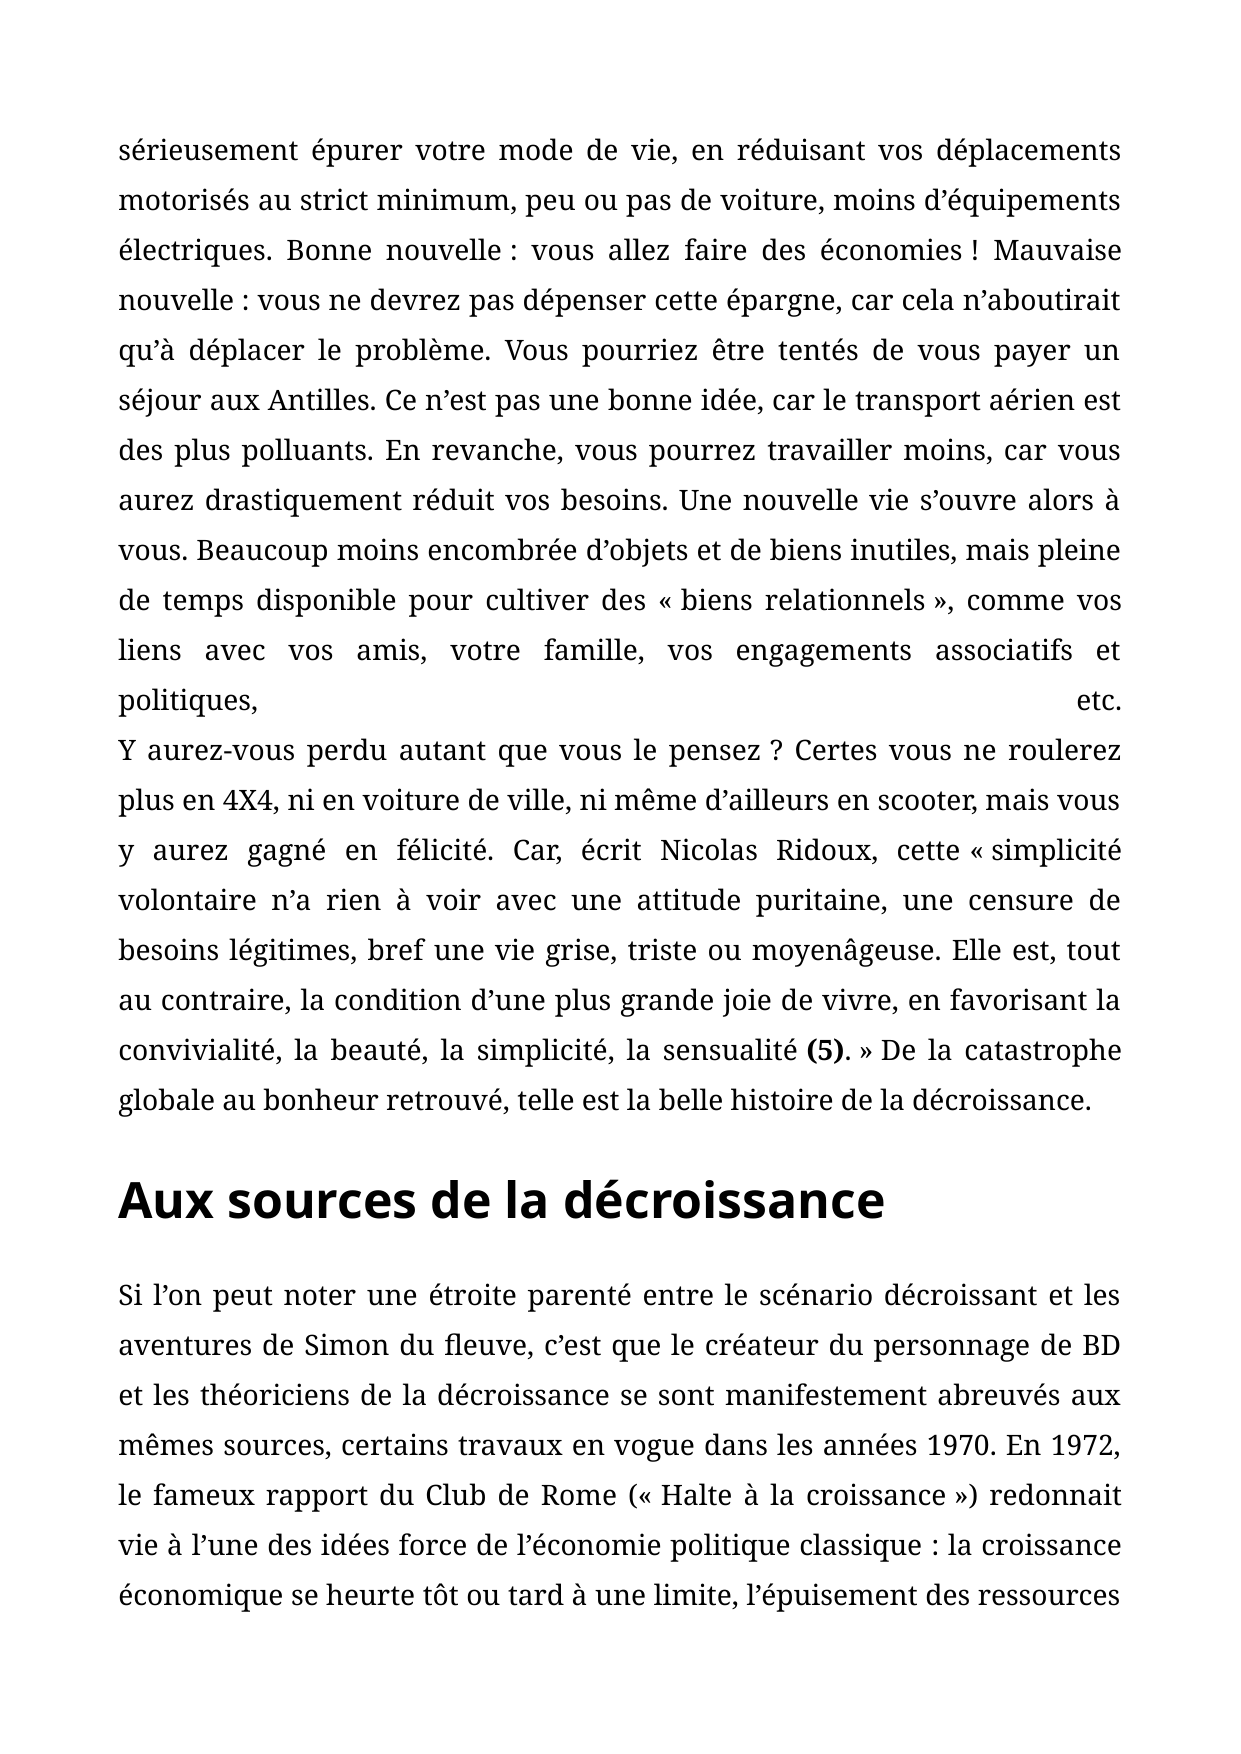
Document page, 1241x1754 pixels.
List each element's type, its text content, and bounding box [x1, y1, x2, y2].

text sérieusement épurer votre mode de vie, en réduisant vos déplacements motorisés au strict minimum, peu ou pas de voiture, moins d’équipements électriques. Bonne nouvelle : vous allez faire des économies ! Mauvaise nouvelle : vous ne devrez pas dépenser cette épargne, car cela n’aboutirait qu’à déplacer le problème. Vous pourriez être tentés de vous payer un séjour aux Antilles. Ce n’est pas une bonne idée, car le transport aérien est des plus polluants. En revanche, vous pourrez travailler moins, car vous aurez drastiquement réduit vos besoins. Une nouvelle vie s’ouvre alors à vous. Beaucoup moins encombrée d’objets et de biens inutiles, mais pleine de temps disponible pour cultiver des « biens relationnels », comme vos liens avec vos amis, votre famille, vos engagements associatifs et politiques, etc. Y aurez-vous perdu autant que vous le pensez ? Certes vous ne roulerez plus en 4X4, ni en voiture de ville, ni même d’ailleurs en scooter, mais vous y aurez gagné en félicité. Car, écrit Nicolas Ridoux, cette « simplicité volontaire n’a rien à voir avec une attitude puritaine, une censure de besoins légitimes, bref une vie grise, triste ou moyenâgeuse. Elle est, tout au contraire, la condition d’une plus grande joie de vivre, en favorisant la convivialité, la beauté, la simplicité, la sensualité (5). » De la catastrophe globale au bonheur retrouvé, telle est la belle histoire de la décroissance. [118, 118, 1122, 1118]
subtitle Aux sources de la décroissance [118, 1164, 1122, 1233]
text Si l’on peut noter une étroite parenté entre le scénario décroissant et les aventures de Simon du fleuve, c’est que le créateur du personnage de BD et les théoriciens de la décroissance se sont manifestement abreuvés aux mêmes sources, certains travaux en vogue dans les années 1970. En 1972, le fameux rapport du Club de Rome (« Halte à la croissance ») redonnait vie à l’une des idées force de l’économie politique classique : la croissance économique se heurte tôt ou tard à une limite, l’épuisement des ressources [118, 1264, 1122, 1614]
